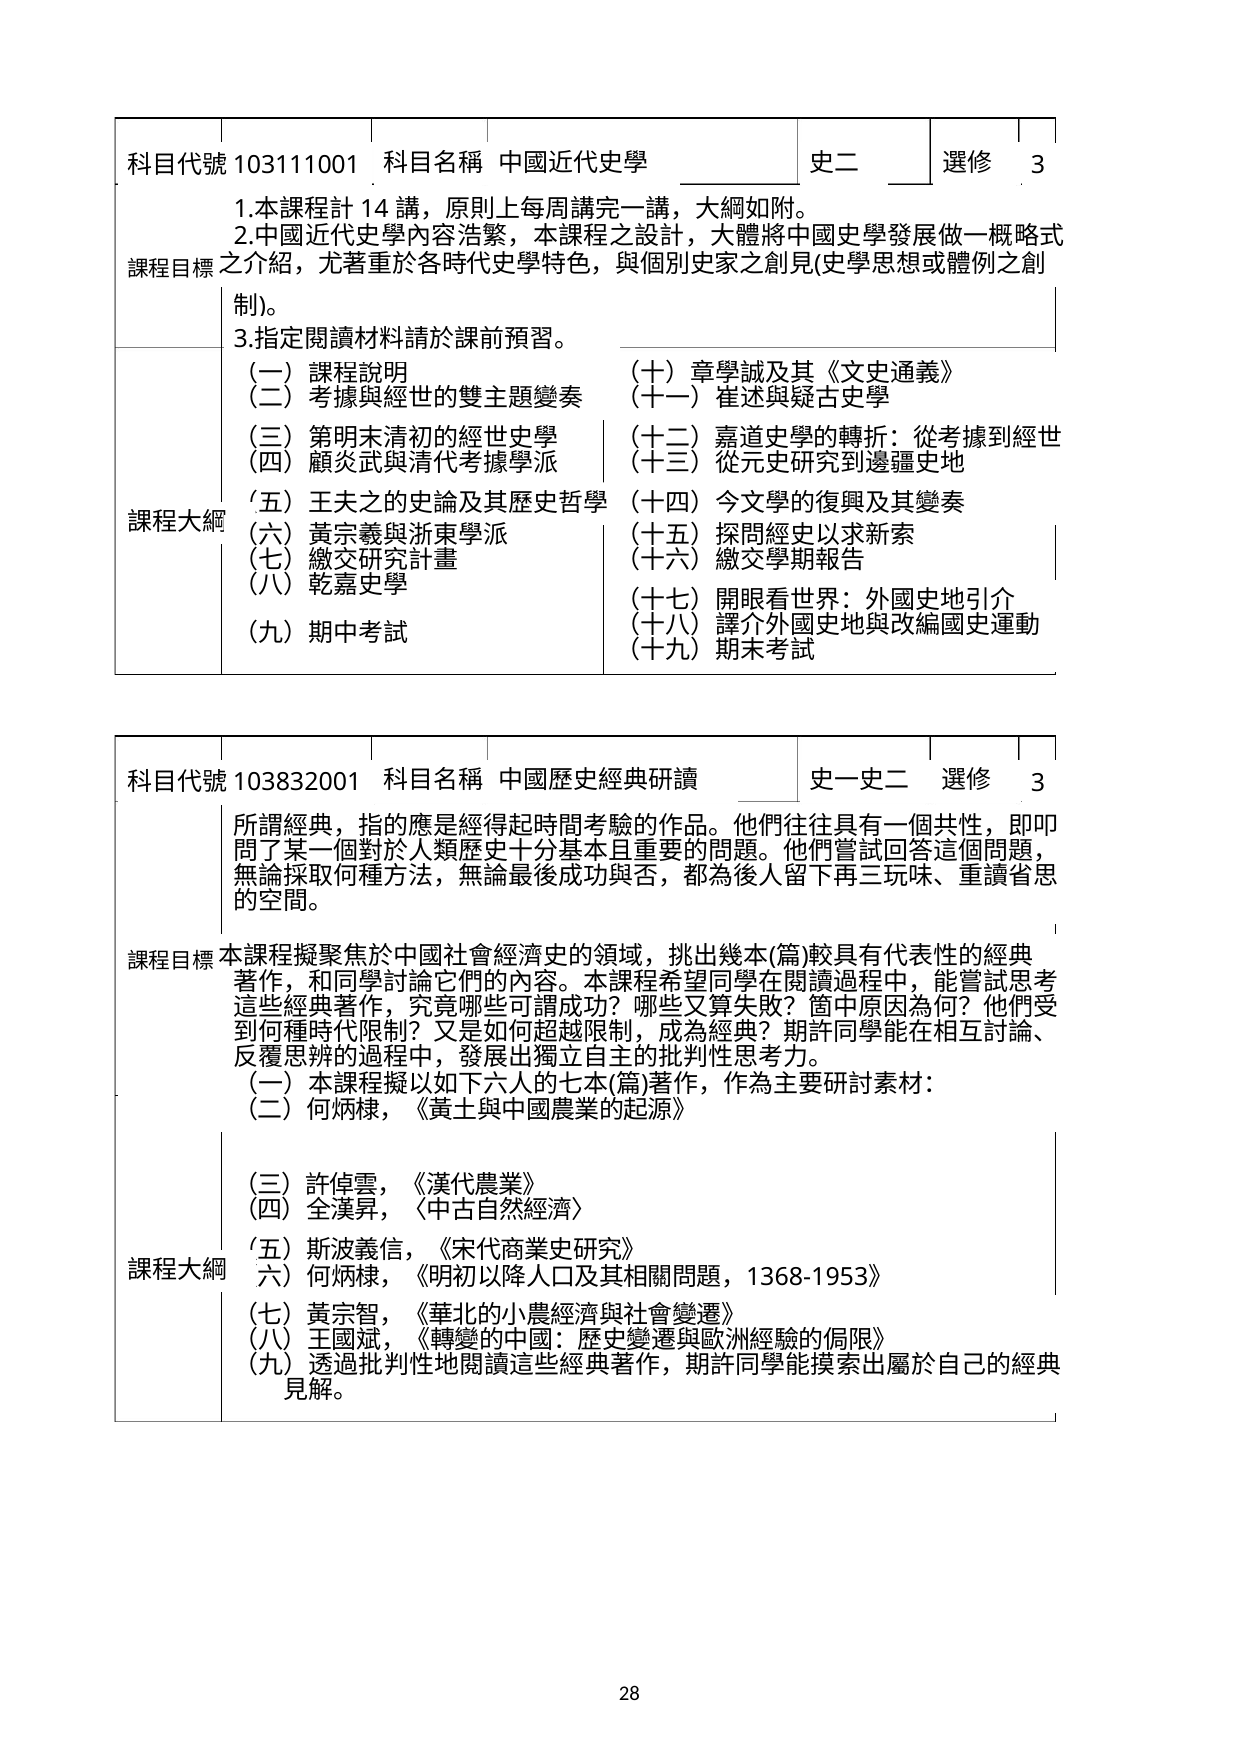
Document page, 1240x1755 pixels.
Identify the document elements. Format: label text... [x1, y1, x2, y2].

text （九）期中考試 [233, 621, 428, 646]
text 制)。 [233, 292, 311, 316]
text 科目代號 103111001 [127, 151, 364, 179]
picture [114, 735, 1056, 1422]
text 課程大綱 [127, 511, 224, 536]
text （十六）繳交學期報告 [615, 548, 943, 573]
text （十七）開眼看世界：外國史地引介 [615, 588, 1086, 613]
text 反覆思辨的過程中，發展出獨立自主的批判性思考力。 [233, 1045, 1180, 1070]
text 問了某一個對於人類歷史十分基本且重要的問題。他們嘗試回答這個問題， [233, 840, 1164, 865]
text （六）何炳棣，《明初以降人口及其相關問題，1368-1953》 [256, 1264, 973, 1291]
text 課程大綱 [225, 511, 247, 515]
text （六）黃宗羲與浙東學派 [233, 523, 532, 548]
text （一）本課程擬以如下六人的七本(篇)著作，作為主要研討素材： [233, 1070, 1180, 1098]
text 史一史二 選修 [809, 769, 1012, 794]
text （八）王國斌，《轉變的中國：歷史變遷與歐洲經驗的侷限》 [233, 1329, 1168, 1354]
text 科目名稱 中國歷史經典研讀 [383, 769, 729, 794]
text 這些經典著作，究竟哪些可謂成功？哪些又算失敗？箇中原因為何？他們受 [233, 995, 1180, 1020]
text （九）透過批判性地閱讀這些經典著作，期許同學能摸索出屬於自己的經典 [233, 1354, 1168, 1379]
text 3 [1031, 769, 1063, 797]
picture [598, 420, 606, 482]
text 科目代號 103832001 [127, 769, 366, 796]
text 的空間。 [233, 890, 1164, 915]
text 1.本課程計 14 講，原則上每周講完一講，大綱如附。 [233, 195, 1184, 223]
text （二）考據與經世的雙主題變奏 （十一）崔述與疑古史學 [233, 386, 1057, 411]
text （二）何炳棣，《黃土與中國農業的起源》 [233, 1098, 1180, 1123]
text 到何種時代限制？又是如何超越限制，成為經典？期許同學能在相互討論、 [233, 1020, 1180, 1045]
text （三）第明末清初的經世史學 [233, 426, 589, 451]
text （十二）嘉道史學的轉折：從考據到經世 [615, 426, 1115, 451]
text （三）許倬雲，《漢代農業》 [233, 1174, 647, 1199]
text （十八）譯介外國史地與改編國史運動 [615, 613, 1086, 638]
text 3 [1031, 152, 1063, 179]
text （五）王夫之的史論及其歷史哲學 （十四）今文學的復興及其變奏 [252, 491, 1057, 516]
picture [320, 287, 1056, 352]
text 28 [619, 1681, 653, 1706]
text 課程目標 本課程擬聚焦於中國社會經濟史的領域，挑出幾本(篇)較具有代表性的經典 [127, 943, 1180, 970]
text （五）斯波義信，《宋代商業史研究》 [252, 1239, 973, 1264]
text 科目名稱 中國近代史學 [383, 151, 671, 176]
text 選修 [942, 151, 1012, 176]
text 無論採取何種方法，無論最後成功與否，都為後人留下再三玩味、重讀省思 [233, 865, 1164, 890]
text 史二 [809, 151, 879, 176]
text （四）顧炎武與清代考據學派 [233, 451, 589, 476]
picture [114, 117, 1056, 675]
text （十九）期末考試 [615, 638, 1086, 663]
text 見解。 [283, 1379, 1168, 1404]
text 課程大綱 [127, 1258, 247, 1283]
text （七）繳交研究計畫 [233, 548, 532, 573]
picture [951, 525, 1056, 580]
text 課程目標 之介紹，尤著重於各時代史學特色，與個別史家之創見(史學思想或體例之創 [127, 250, 1184, 278]
text （七）黃宗智，《華北的小農經濟與社會變遷》 [233, 1304, 1168, 1329]
text 2.中國近代史學內容浩繁，本課程之設計，大體將中國史學發展做一概略式 [233, 223, 1184, 250]
text （十三）從元史研究到邊疆史地 [615, 451, 1115, 476]
text （十五）探問經史以求新索 [615, 523, 943, 548]
text 著作，和同學討論它們的內容。本課程希望同學在閱讀過程中，能嘗試思考 [233, 970, 1180, 995]
text （四）全漢昇，〈中古自然經濟〉 [233, 1199, 647, 1224]
text 3.指定閱讀材料請於課前預習。 [233, 325, 611, 353]
text 所謂經典，指的應是經得起時間考驗的作品。他們往往具有一個共性，即叩 [233, 815, 1164, 840]
text （一）課程說明 （十）章學誠及其《文史通義》 [233, 361, 1057, 386]
text （八）乾嘉史學 [233, 573, 532, 598]
